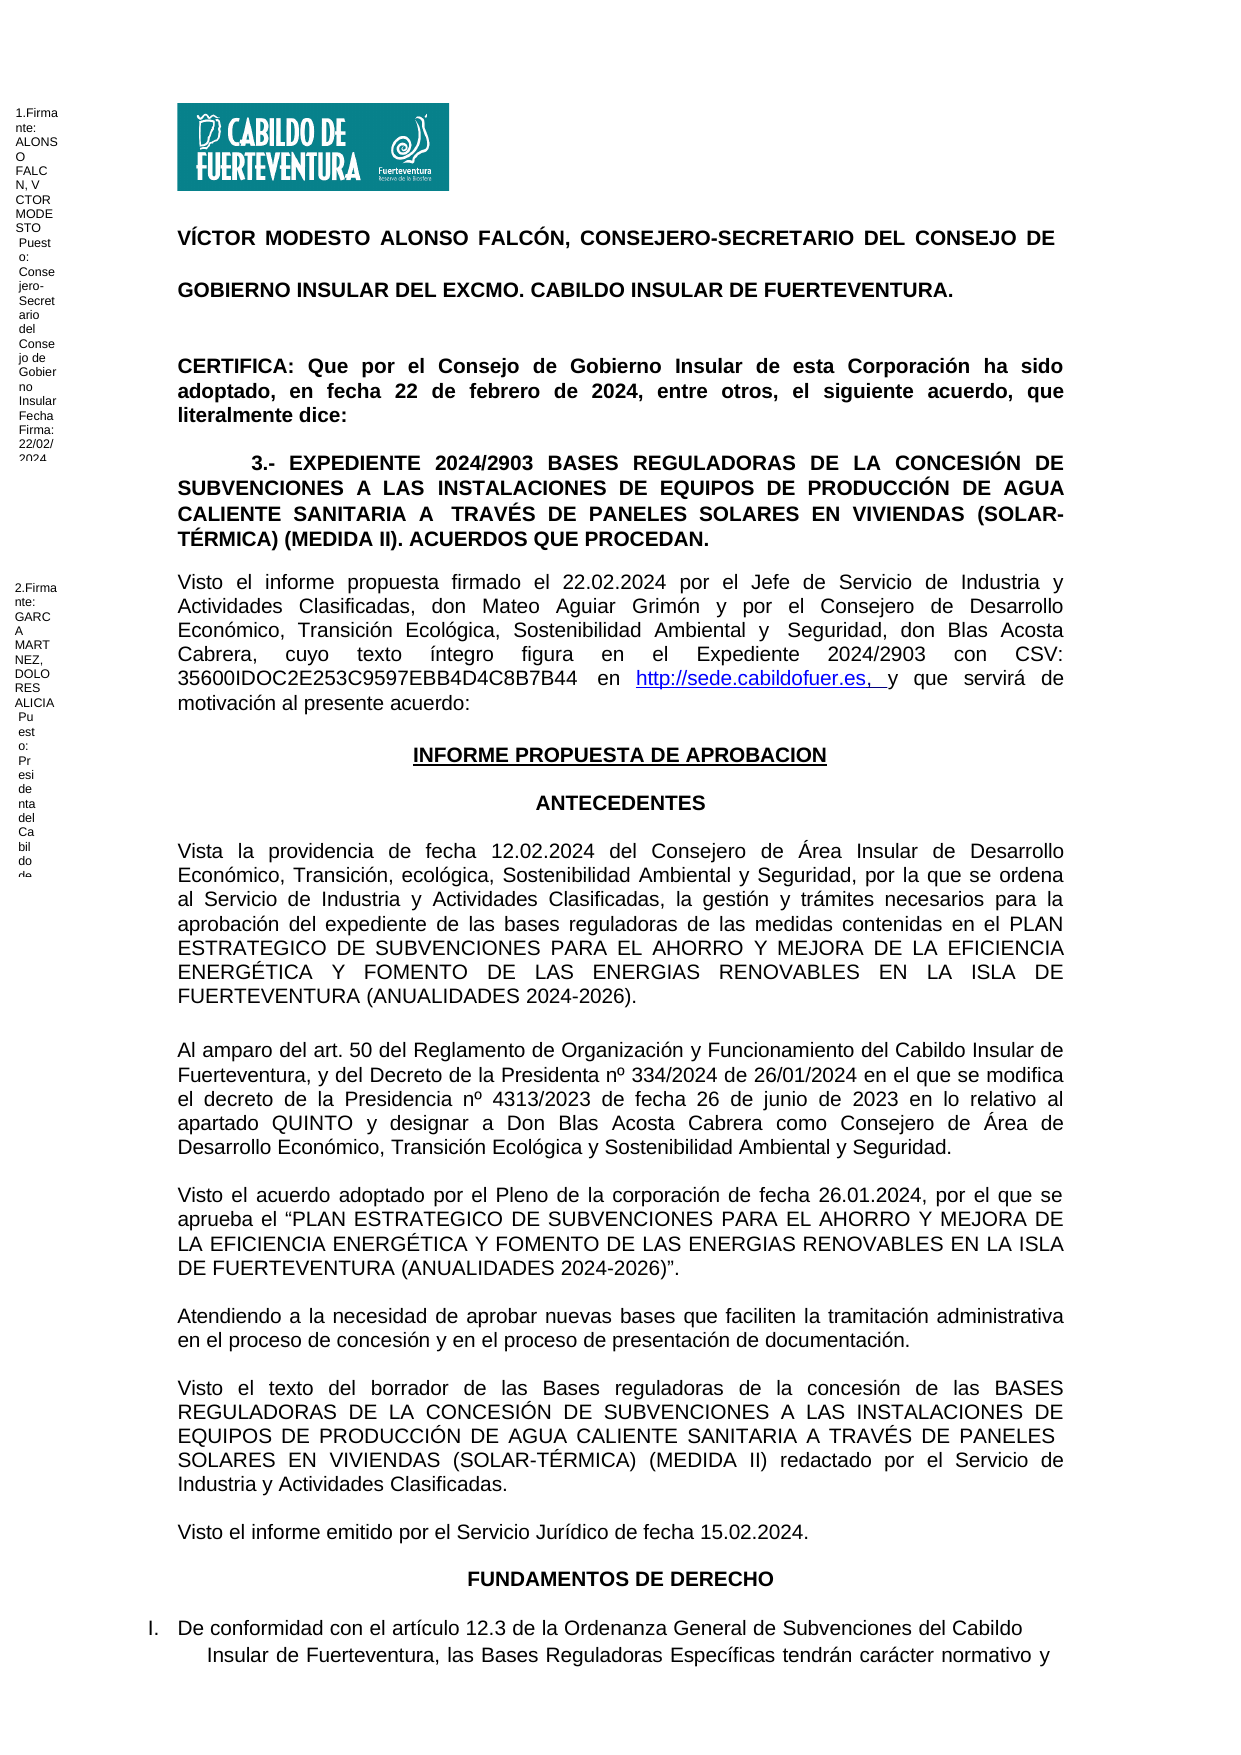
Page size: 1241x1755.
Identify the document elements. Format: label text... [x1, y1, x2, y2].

text 2.Firmante: GARC A MART NEZ, DOLORES ALICIA [14, 581, 58, 710]
subtitle FUNDAMENTOS DE DERECHO [466, 1540, 774, 1564]
text Visto el informe emitido por el Servicio Jurídico de fecha 15.02.2024. [177, 1492, 1241, 1516]
text Al amparo del art. 50 del Reglamento de Organización y Funcionamiento del Cabildo Insular de Fuerteventura, y del Decreto de la Presidenta nº 334/2024 de 26/01/2024 en el que se modifica el decreto de la Presidencia nº 4313/2023 de fecha 26 de junio de 2023 en lo relativo al apartado QUINTO y designar a Don Blas Acosta Cabrera como Consejero de Área de Desarrollo Económico, Transición Ecológica y Sostenibilidad Ambiental y Seguridad. [177, 1011, 1064, 1132]
list De conformidad con el artículo 12.3 de la Ordenanza General de Subvenciones del Cabildo Insular de Fuerteventura, las Bases Reguladoras Específicas tendrán carácter normativo y [148, 1588, 1064, 1640]
text Puesto: Presidenta del Cabildo de Fuerteventura Fecha Firma: 22/02/2024 13:36:20 [18, 710, 37, 877]
subtitle INFORME PROPUESTA DE APROBACION [413, 716, 1241, 739]
subtitle VÍCTOR MODESTO ALONSO FALCÓN, CONSEJERO-SECRETARIO DEL CONSEJO DE GOBIERNO INSULAR DEL EXCMO. CABILDO INSULAR DE FUERTEVENTURA. [177, 226, 1064, 301]
text Visto el acuerdo adoptado por el Pleno de la corporación de fecha 26.01.2024, por el que se aprueba el “PLAN ESTRATEGICO DE SUBVENCIONES PARA EL AHORRO Y MEJORA DE LA EFICIENCIA ENERGÉTICA Y FOMENTO DE LAS ENERGIAS RENOVABLES EN LA ISLA DE FUERTEVENTURA (ANUALIDADES 2024-2026)”. [177, 1156, 1064, 1252]
text SOLARES EN VIVIENDAS (SOLAR-TÉRMICA) (MEDIDA II) redactado por el Servicio de Industria y Actividades Clasificadas. [177, 1420, 1064, 1468]
text ANTECEDENTES [466, 766, 775, 787]
text CERTIFICA: Que por el Consejo de Gobierno Insular de esta Corporación ha sido adoptado, en fecha 22 de febrero de 2024, entre otros, el siguiente acuerdo, que literalmente dice: [177, 327, 1064, 399]
text 1.Firmante: ALONSO FALC N, V CTOR MODESTO [15, 106, 59, 236]
text Puesto: Consejero-Secretario del Consejo de Gobierno Insular Fecha Firma: 22/02/2024 13:29:03 [19, 236, 57, 461]
text Visto el informe propuesta firmado el 22.02.2024 por el Jefe de Servicio de Industria y Actividades Clasificadas, don Mateo Aguiar Grimón y por el Consejero de Desarrollo Económico, Transición Ecológica, Sostenibilidad Ambiental y Seguridad, don Blas Acosta Cabrera, cuyo texto íntegro figura en el Expediente 2024/2903 con CSV: 35600IDOC2E253C9597EBB4D4C8B7B44 en http://sede.cabildofuer.es, y que servirá de motivación al presente acuerdo: [177, 542, 1064, 687]
text Atendiendo a la necesidad de aprobar nuevas bases que faciliten la tramitación administrativa en el proceso de concesión y en el proceso de presentación de documentación. [177, 1276, 1064, 1324]
text Visto el texto del borrador de las Bases reguladoras de la concesión de las BASES REGULADORAS DE LA CONCESIÓN DE SUBVENCIONES A LAS INSTALACIONES DE EQUIPOS DE PRODUCCIÓN DE AGUA CALIENTE SANITARIA A TRAVÉS DE PANELES [177, 1348, 1064, 1420]
text 3.- EXPEDIENTE 2024/2903 BASES REGULADORAS DE LA CONCESIÓN DE SUBVENCIONES A LAS INSTALACIONES DE EQUIPOS DE PRODUCCIÓN DE AGUA CALIENTE SANITARIA A TRAVÉS DE PANELES SOLARES EN VIVIENDAS (SOLAR- TÉRMICA) (MEDIDA II). ACUERDOS QUE PROCEDAN. [177, 423, 1064, 524]
text Vista la providencia de fecha 12.02.2024 del Consejero de Área Insular de Desarrollo Económico, Transición, ecológica, Sostenibilidad Ambiental y Seguridad, por la que se ordena al Servicio de Industria y Actividades Clasificadas, la gestión y trámites necesarios para la aprobación del expediente de las bases reguladoras de las medidas contenidas en el PLAN ESTRATEGICO DE SUBVENCIONES PARA EL AHORRO Y MEJORA DE LA EFICIENCIA ENERGÉTICA Y FOMENTO DE LAS ENERGIAS RENOVABLES EN LA ISLA DE FUERTEVENTURA (ANUALIDADES 2024-2026). [177, 812, 1064, 981]
